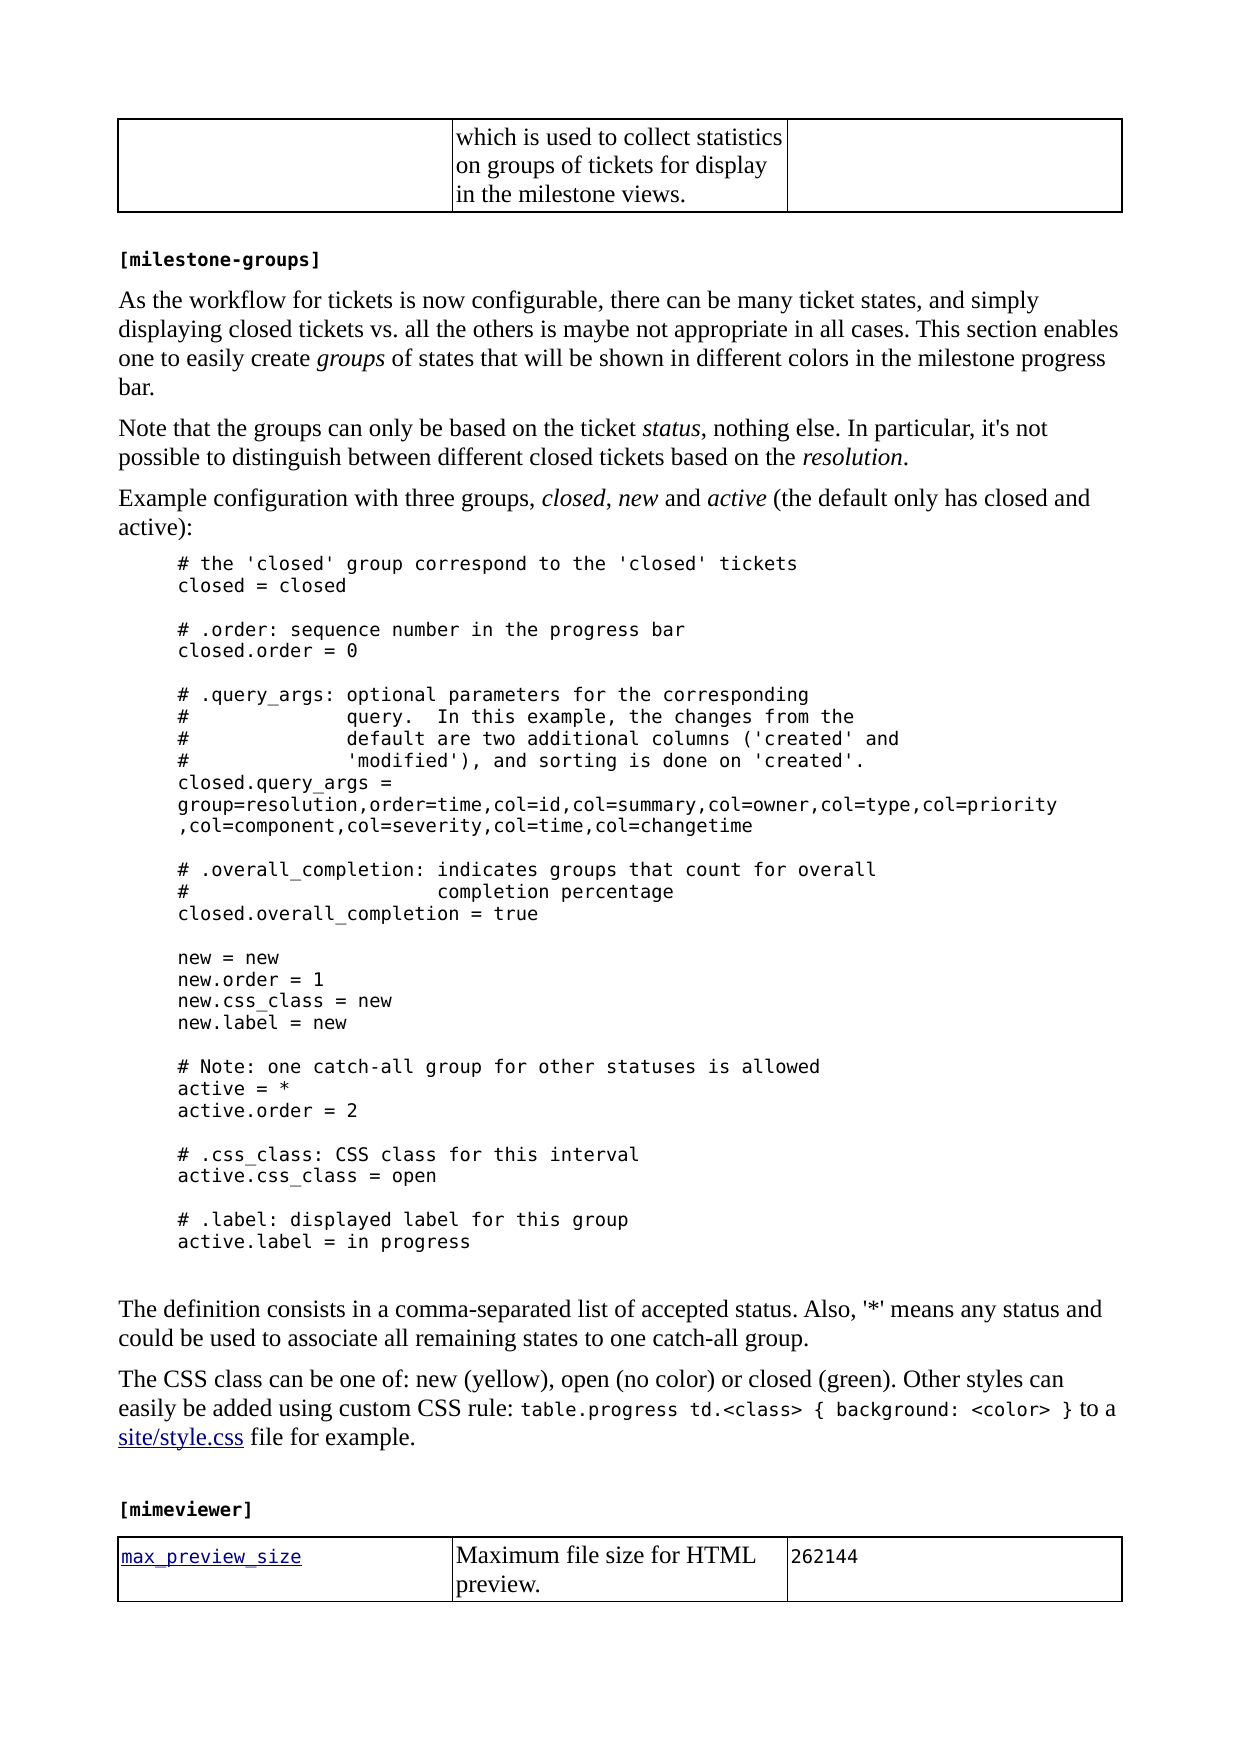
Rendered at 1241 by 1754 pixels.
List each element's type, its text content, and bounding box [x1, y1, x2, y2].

table_header Maximum file size for HTML preview. [453, 1538, 787, 1601]
subtitle [mimeviewer] [118, 1488, 1122, 1523]
table_header 262144 [788, 1538, 1121, 1601]
text Note that the groups can only be based on the ticket status, nothing else. In particular, it's not possible to distinguish between different closed tickets based on the resolution. [118, 413, 1122, 470]
text The definition consists in a comma-separated list of accepted status. Also, '*' means any status and could be used to associate all remaining states to one catch-all group. [118, 1294, 1122, 1352]
subtitle [milestone-groups] [118, 238, 1122, 273]
text As the workflow for tickets is now configurable, there can be many ticket states, and simply displaying closed tickets vs. all the others is maybe not appropriate in all cases. This section enables one to easily create groups of states that will be shown in different colors in the milestone progress bar. [118, 285, 1122, 400]
text # the 'closed' group correspond to the 'closed' tickets closed = closed # .order: sequence number in the progress bar closed.order = 0 # .query_args: optional parameters for the corresponding # query. In this example, the changes from the # default are two additional columns ('created' and # 'modified'), and sorting is done on 'created'. closed.query_args = group=resolution,order=time,col=id,col=summary,col=owner,col=type,col=priority,col=component,col=severity,col=time,col=changetime # .overall_completion: indicates groups that count for overall # completion percentage closed.overall_completion = true new = new new.order = 1 new.css_class = new new.label = new # Note: one catch-all group for other statuses is allowed active = * active.order = 2 # .css_class: CSS class for this interval active.css_class = open # .label: displayed label for this group active.label = in progress [177, 553, 1063, 1253]
text The CSS class can be one of: new (yellow), open (no color) or closed (green). Other styles can easily be added using custom CSS rule: table.progress td.<class> { background: <color> } to a site/style.css file for example. [118, 1364, 1122, 1450]
table_cell [119, 120, 452, 211]
table_header max_preview_size [119, 1538, 452, 1601]
table_cell [788, 120, 1121, 211]
table_cell which is used to collect statistics on groups of tickets for display in the milestone views. [453, 120, 787, 211]
text Example configuration with three groups, closed, new and active (the default only has closed and active): [118, 483, 1122, 540]
